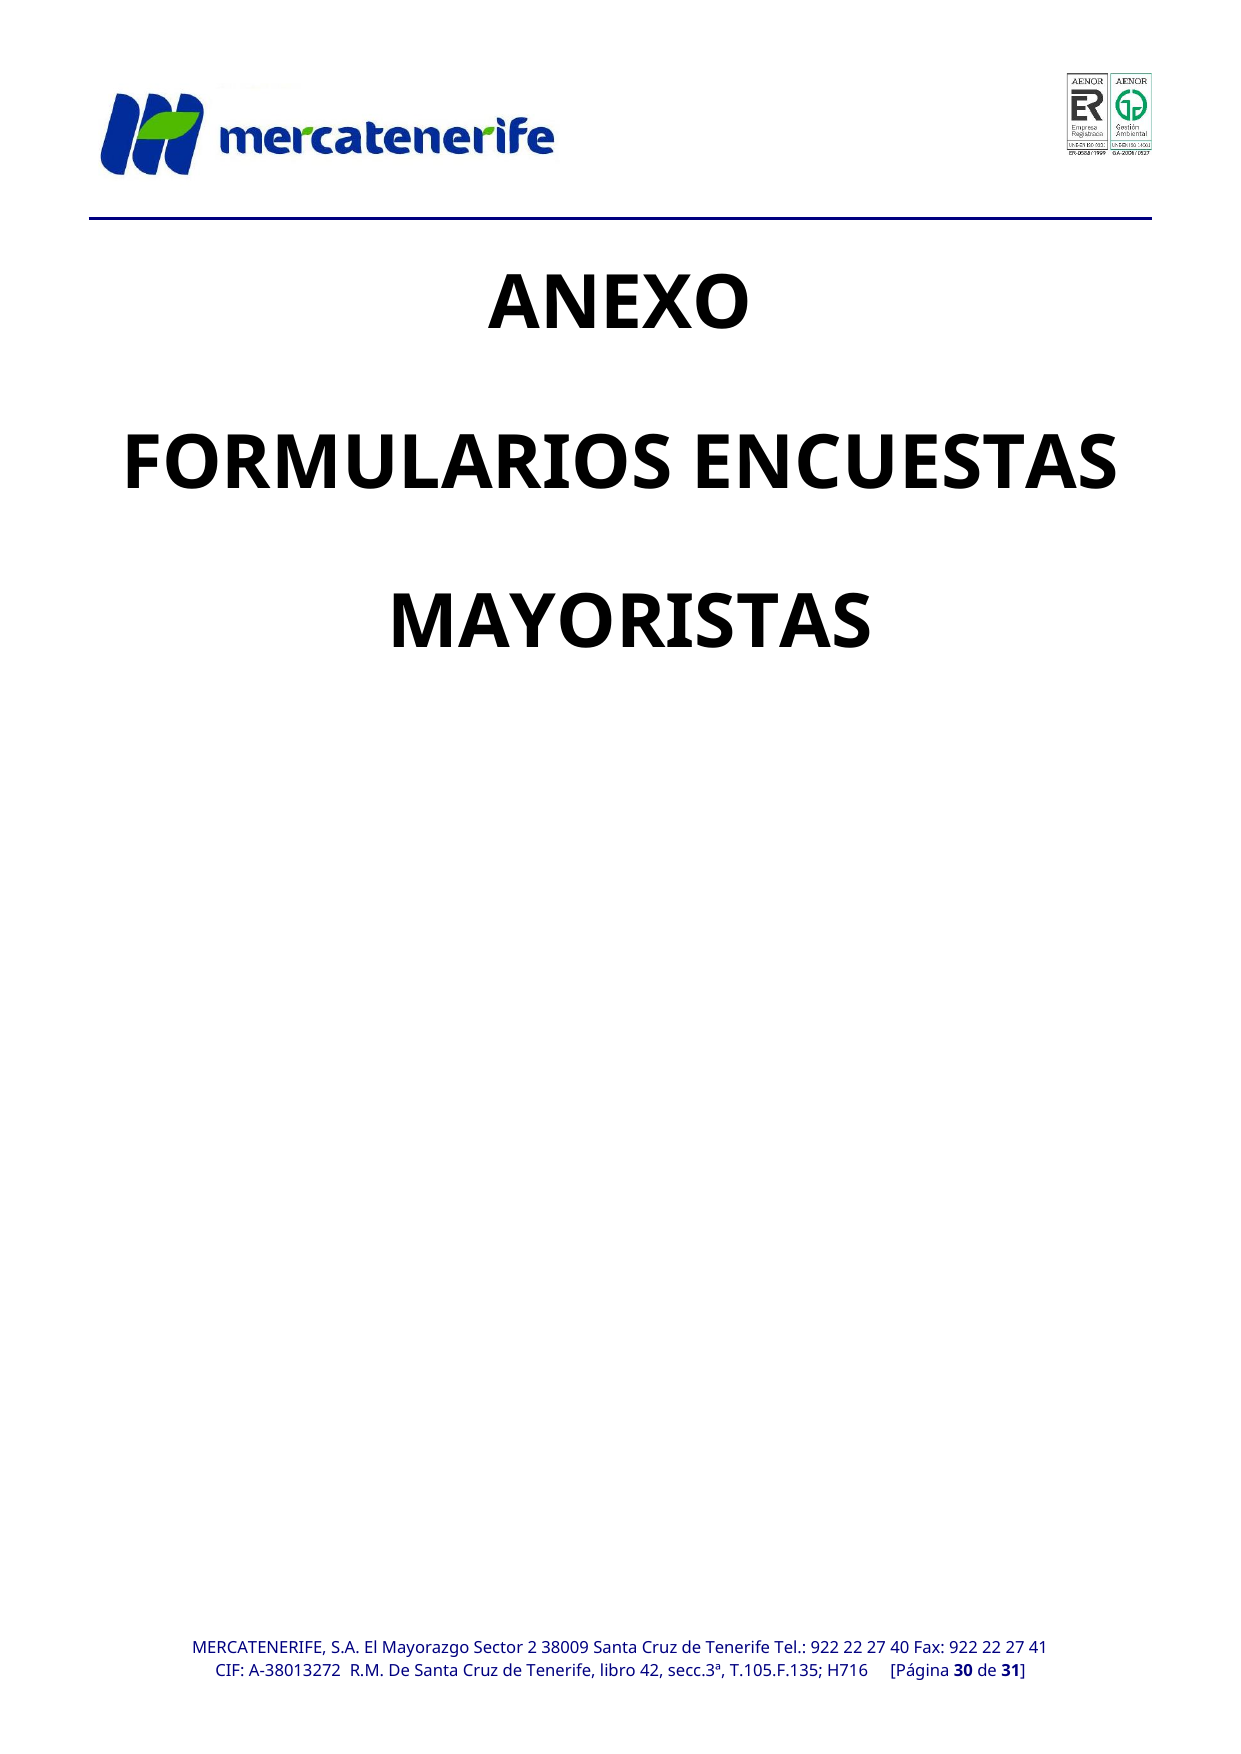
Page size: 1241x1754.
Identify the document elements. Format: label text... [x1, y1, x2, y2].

text ANEXO [118, 249, 1122, 351]
text MAYORISTAS [118, 568, 1122, 670]
text FORMULARIOS ENCUESTAS [118, 408, 1122, 510]
